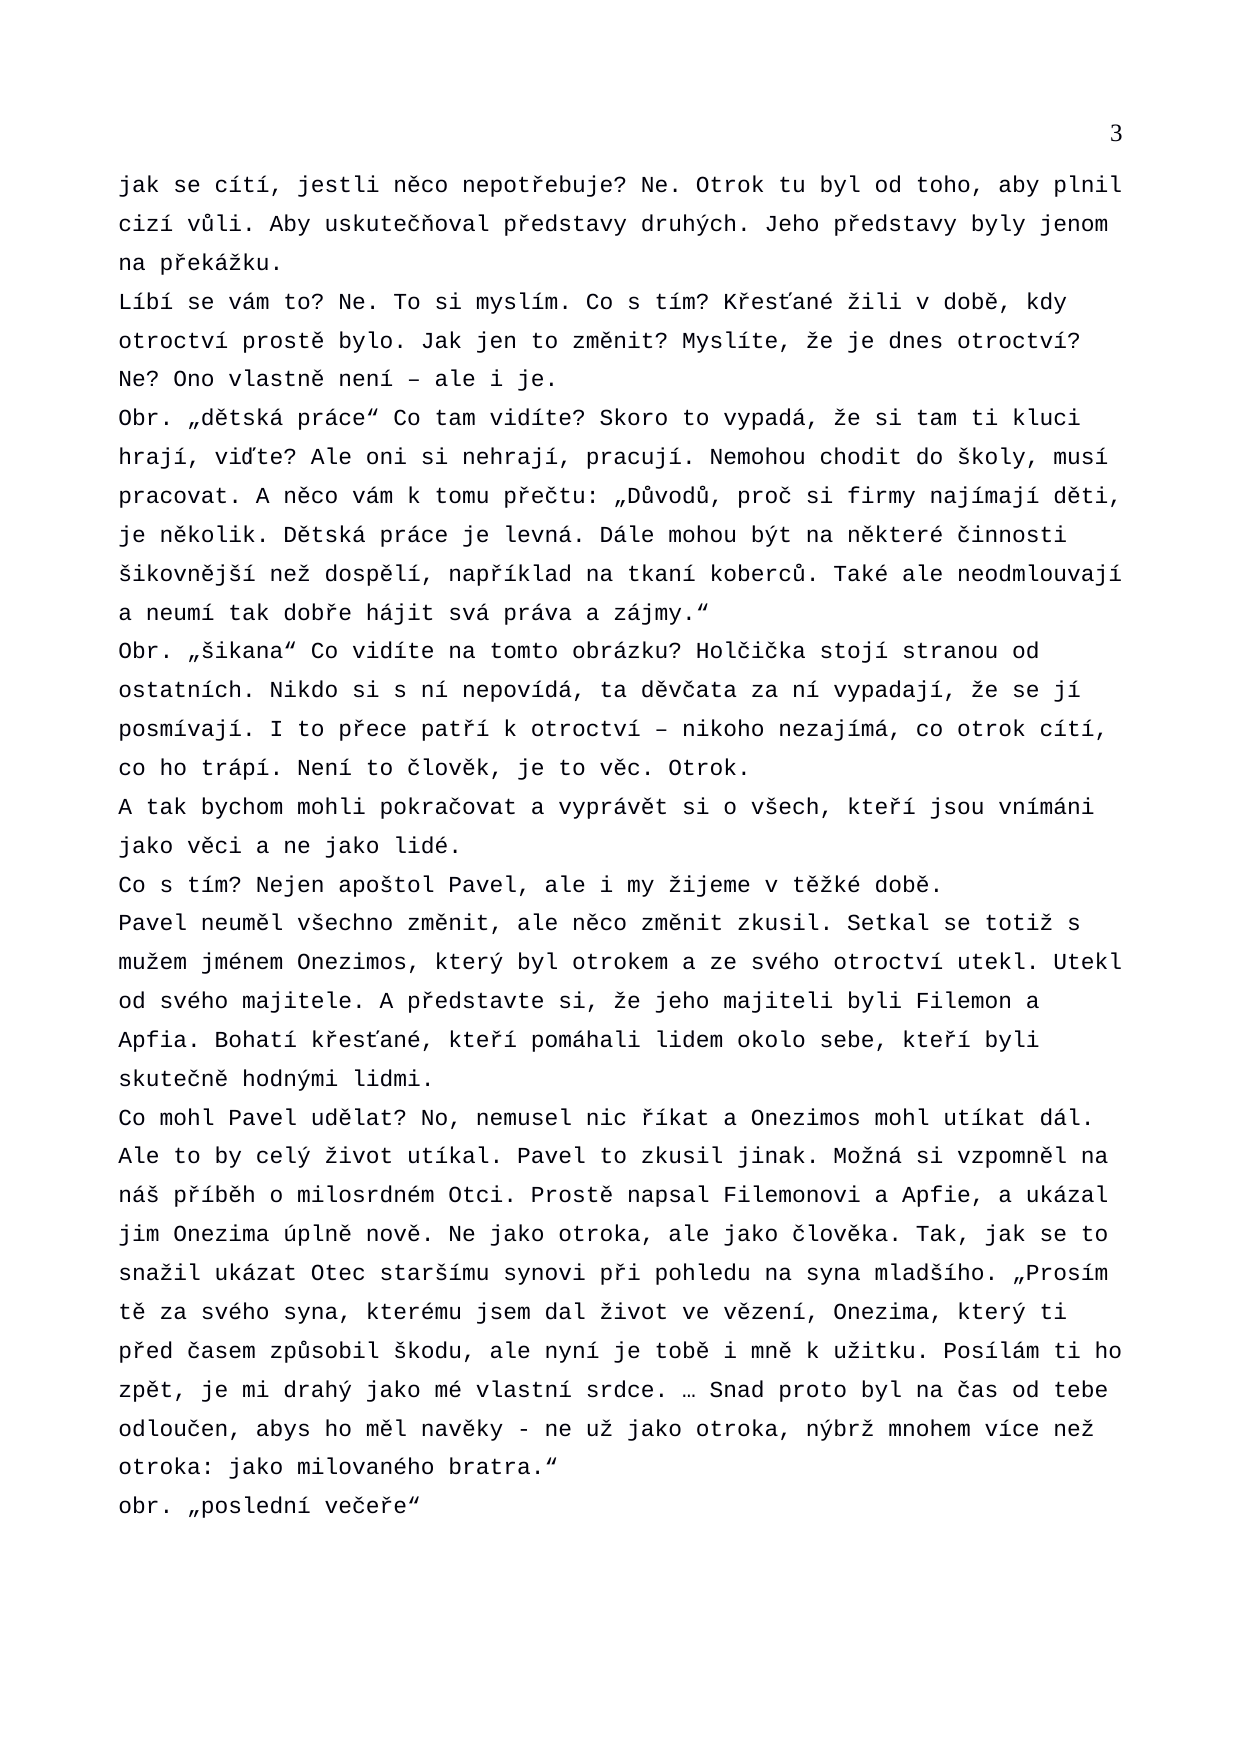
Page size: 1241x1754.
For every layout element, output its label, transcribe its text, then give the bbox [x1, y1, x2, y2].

text Pavel neuměl všechno změnit, ale něco změnit zkusil. Setkal se totiž s mužem jménem Onezimos, který byl otrokem a ze svého otroctví utekl. Utekl od svého majitele. A představte si, že jeho majiteli byli Filemon a Apfia. Bohatí křesťané, kteří pomáhali lidem okolo sebe, kteří byli skutečně hodnými lidmi. [118, 912, 1122, 1093]
text jak se cítí, jestli něco nepotřebuje? Ne. Otrok tu byl od toho, aby plnil cizí vůli. Aby uskutečňoval představy druhých. Jeho představy byly jenom na překážku. [118, 173, 1122, 277]
text obr. „poslední večeře“ [118, 1494, 1122, 1521]
text A tak bychom mohli pokračovat a vyprávět si o všech, kteří jsou vnímáni jako věci a ne jako lidé. [118, 795, 1122, 860]
text Obr. „dětská práce“ Co tam vidíte? Skoro to vypadá, že si tam ti kluci hrají, viďte? Ale oni si nehrají, pracují. Nemohou chodit do školy, musí pracovat. A něco vám k tomu přečtu: „Důvodů, proč si firmy najímají děti, je několik. Dětská práce je levná. Dále mohou být na některé činnosti šikovnější než dospělí, například na tkaní koberců. Také ale neodmlouvají a neumí tak dobře hájit svá práva a zájmy.“ [118, 407, 1122, 627]
text Co mohl Pavel udělat? No, nemusel nic říkat a Onezimos mohl utíkat dál. Ale to by celý život utíkal. Pavel to zkusil jinak. Možná si vzpomněl na náš příběh o milosrdném Otci. Prostě napsal Filemonovi a Apfie, a ukázal jim Onezima úplně nově. Ne jako otroka, ale jako člověka. Tak, jak se to snažil ukázat Otec staršímu synovi při pohledu na syna mladšího. „Prosím tě za svého syna, kterému jsem dal život ve vězení, Onezima, který ti před časem způsobil škodu, ale nyní je tobě i mně k užitku. Posílám ti ho zpět, je mi drahý jako mé vlastní srdce. … Snad proto byl na čas od tebe odloučen, abys ho měl navěky - ne už jako otroka, nýbrž mnohem více než otroka: jako milovaného bratra.“ [118, 1106, 1122, 1482]
text Obr. „šikana“ Co vidíte na tomto obrázku? Holčička stojí stranou od ostatních. Nikdo si s ní nepovídá, ta děvčata za ní vypadají, že se jí posmívají. I to přece patří k otroctví – nikoho nezajímá, co otrok cítí, co ho trápí. Není to člověk, je to věc. Otrok. [118, 640, 1122, 782]
text Líbí se vám to? Ne. To si myslím. Co s tím? Křesťané žili v době, kdy otroctví prostě bylo. Jak jen to změnit? Myslíte, že je dnes otroctví? Ne? Ono vlastně není – ale i je. [118, 290, 1122, 394]
text Co s tím? Nejen apoštol Pavel, ale i my žijeme v těžké době. [118, 873, 1122, 899]
